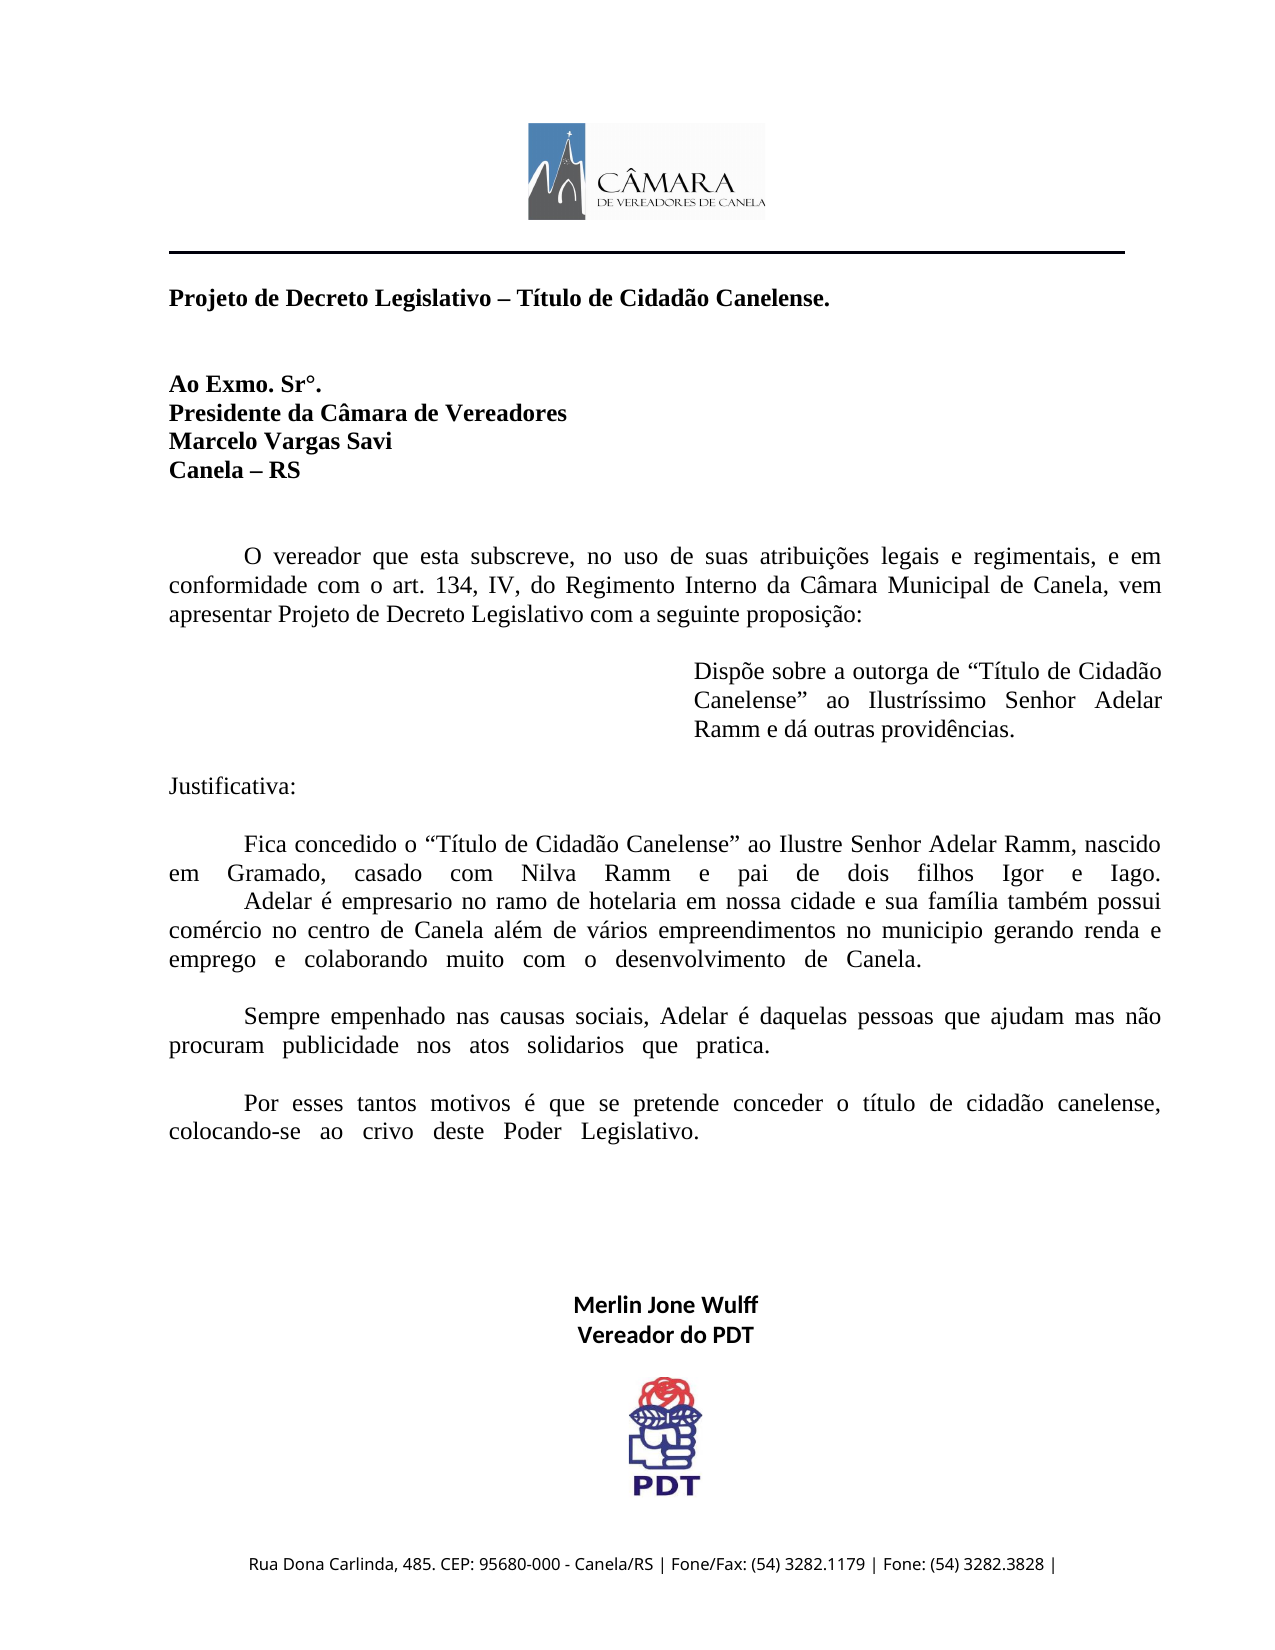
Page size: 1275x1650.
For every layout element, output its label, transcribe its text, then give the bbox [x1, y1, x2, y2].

text Justificativa: Fica concedido o “Título de Cidadão Canelense” ao Ilustre Senhor Adelar Ramm, nascido em Gramado, casado com Nilva Ramm e pai de dois filhos Igor e Iago. Adelar é empresario no ramo de hotelaria em nossa cidade e sua família também possui comércio no centro de Canela além de vários empreendimentos no municipio gerando renda e emprego e colaborando muito com o desenvolvimento de Canela. Sempre empenhado nas causas sociais, Adelar é daquelas pessoas que ajudam mas não procuram publicidade nos atos solidarios que pratica. Por esses tantos motivos é que se pretende conceder o título de cidadão canelense, colocando-se ao crivo deste Poder Legislativo. [169, 771, 1162, 1203]
text Projeto de Decreto Legislativo – Título de Cidadão Canelense. [169, 283, 1162, 311]
text Canela – RS [169, 455, 1162, 484]
picture [528, 123, 766, 220]
text Marcelo Vargas Savi [169, 426, 1162, 455]
text Vereador do PDT [169, 1319, 1162, 1350]
text Presidente da Câmara de Vereadores [169, 398, 1162, 426]
text Dispõe sobre a outorga de “Título de Cidadão Canelense” ao Ilustríssimo Senhor Adelar Ramm e dá outras providências. [694, 656, 1162, 743]
text O vereador que esta subscreve, no uso de suas atribuições legais e regimentais, e em conformidade com o art. 134, IV, do Regimento Interno da Câmara Municipal de Canela, vem apresentar Projeto de Decreto Legislativo com a seguinte proposição: [169, 541, 1162, 628]
picture [628, 1377, 703, 1501]
text Ao Exmo. Sr°. [169, 369, 1162, 398]
text Merlin Jone Wulff [169, 1289, 1162, 1319]
